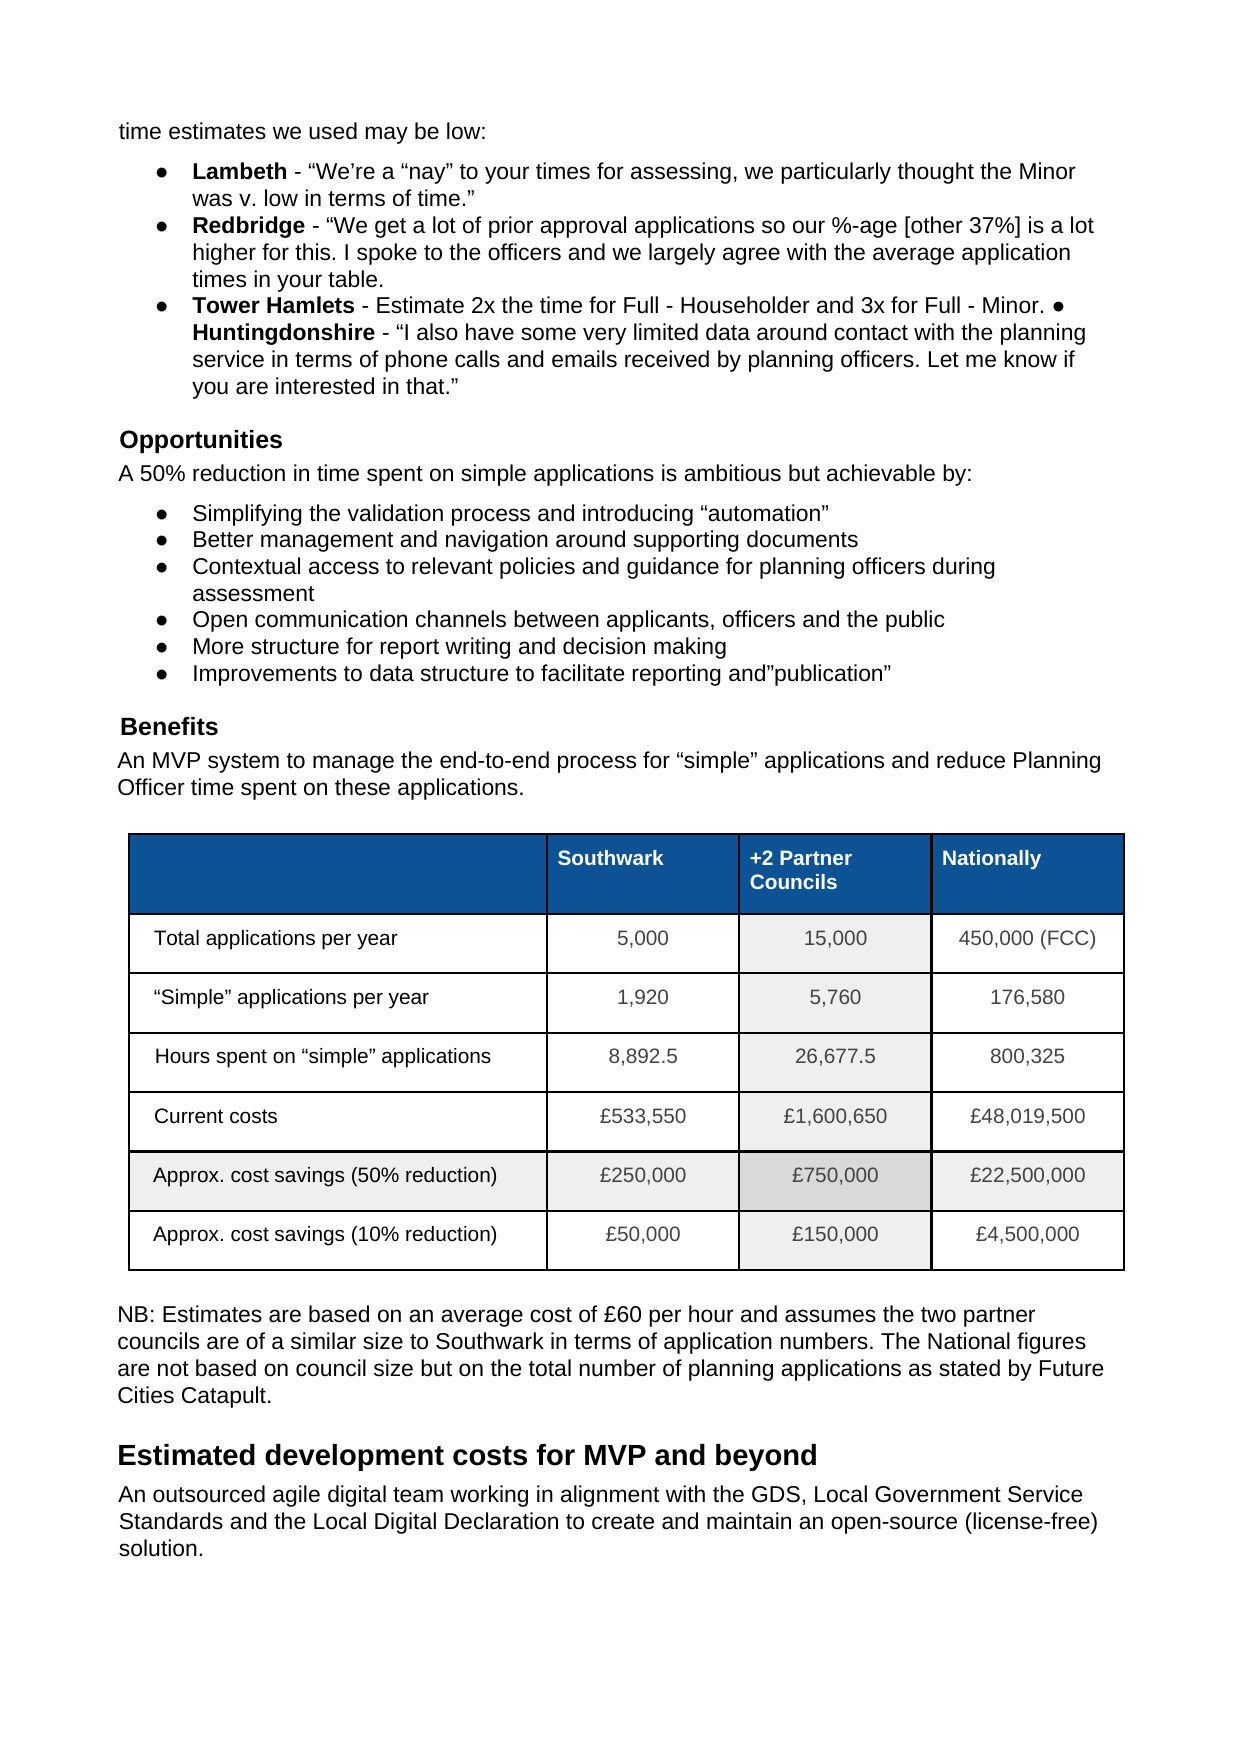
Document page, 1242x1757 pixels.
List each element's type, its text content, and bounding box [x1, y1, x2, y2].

list Open communication channels between applicants, officers and the public [154, 606, 950, 633]
table_header Nationally [933, 835, 1123, 913]
table_cell 176,580 [933, 974, 1123, 1032]
subtitle Opportunities [119, 425, 1128, 454]
text A 50% reduction in time spent on simple applications is ambitious but achievable by: [118, 460, 1128, 486]
table_cell 26,677.5 [740, 1034, 930, 1091]
table_cell Approx. cost savings (50% reduction) [130, 1153, 546, 1210]
subtitle Benefits [120, 712, 1128, 741]
table_cell £150,000 [740, 1212, 930, 1269]
table_header Southwark [548, 835, 738, 913]
table_cell £4,500,000 [933, 1212, 1123, 1269]
table_cell 15,000 [740, 915, 930, 972]
table_cell Approx. cost savings (10% reduction) [130, 1212, 546, 1269]
list Redbridge - “We get a lot of prior approval applications so our %-age [other 37%] is a lot higher for this. I spoke to the officers and we largely agree with the average application times in your table. [154, 212, 1097, 292]
subtitle Estimated development costs for MVP and beyond [117, 1438, 1128, 1471]
table_cell £50,000 [548, 1212, 738, 1269]
table_cell 1,920 [548, 974, 738, 1032]
text time estimates we used may be low: [118, 118, 1106, 144]
table_cell 450,000 (FCC) [933, 915, 1123, 972]
table_cell £533,550 [548, 1093, 738, 1150]
text NB: Estimates are based on an average cost of £60 per hour and assumes the two partner councils are of a similar size to Southwark in terms of application numbers. The National figures are not based on council size but on the total number of planning applications as stated by Future Cities Catapult. [117, 1301, 1110, 1408]
table_cell 8,892.5 [548, 1034, 738, 1091]
table_cell “Simple” applications per year [130, 974, 546, 1032]
table_cell £250,000 [548, 1153, 738, 1210]
table_cell Current costs [130, 1093, 546, 1150]
table_cell £48,019,500 [933, 1093, 1123, 1150]
table_cell Hours spent on “simple” applications [130, 1034, 546, 1091]
table_cell £22,500,000 [933, 1153, 1123, 1210]
list More structure for report writing and decision making [154, 633, 950, 659]
table_header +2 Partner Councils [740, 835, 930, 913]
list Improvements to data structure to facilitate reporting and”publication” [154, 660, 1128, 686]
table_cell £750,000 [740, 1153, 930, 1210]
list Contextual access to relevant policies and guidance for planning officers during assessment [154, 553, 1002, 606]
table_cell 800,325 [933, 1034, 1123, 1091]
table_header [130, 835, 546, 913]
text An outsourced agile digital team working in alignment with the GDS, Local Government Service Standards and the Local Digital Declaration to create and maintain an open-source (license-free) solution. [118, 1481, 1101, 1561]
list Better management and navigation around supporting documents [154, 526, 1128, 553]
table_cell 5,760 [740, 974, 930, 1032]
list Tower Hamlets - Estimate 2x the time for Full - Householder and 3x for Full - Minor. ● Huntingdonshire - “I also have some very limited data around contact with the planning service in terms of phone calls and emails received by planning officers. Let me know if you are interested in that.” [154, 292, 1097, 399]
table_cell 5,000 [548, 915, 738, 972]
text An MVP system to manage the end-to-end process for “simple” applications and reduce Planning Officer time spent on these applications. [117, 747, 1107, 800]
list Simplifying the validation process and introducing “automation” [154, 500, 1128, 526]
list Lambeth - “We’re a “nay” to your times for assessing, we particularly thought the Minor was v. low in terms of time.” [154, 158, 1080, 211]
table_cell £1,600,650 [740, 1093, 930, 1150]
table_cell Total applications per year [130, 915, 546, 972]
